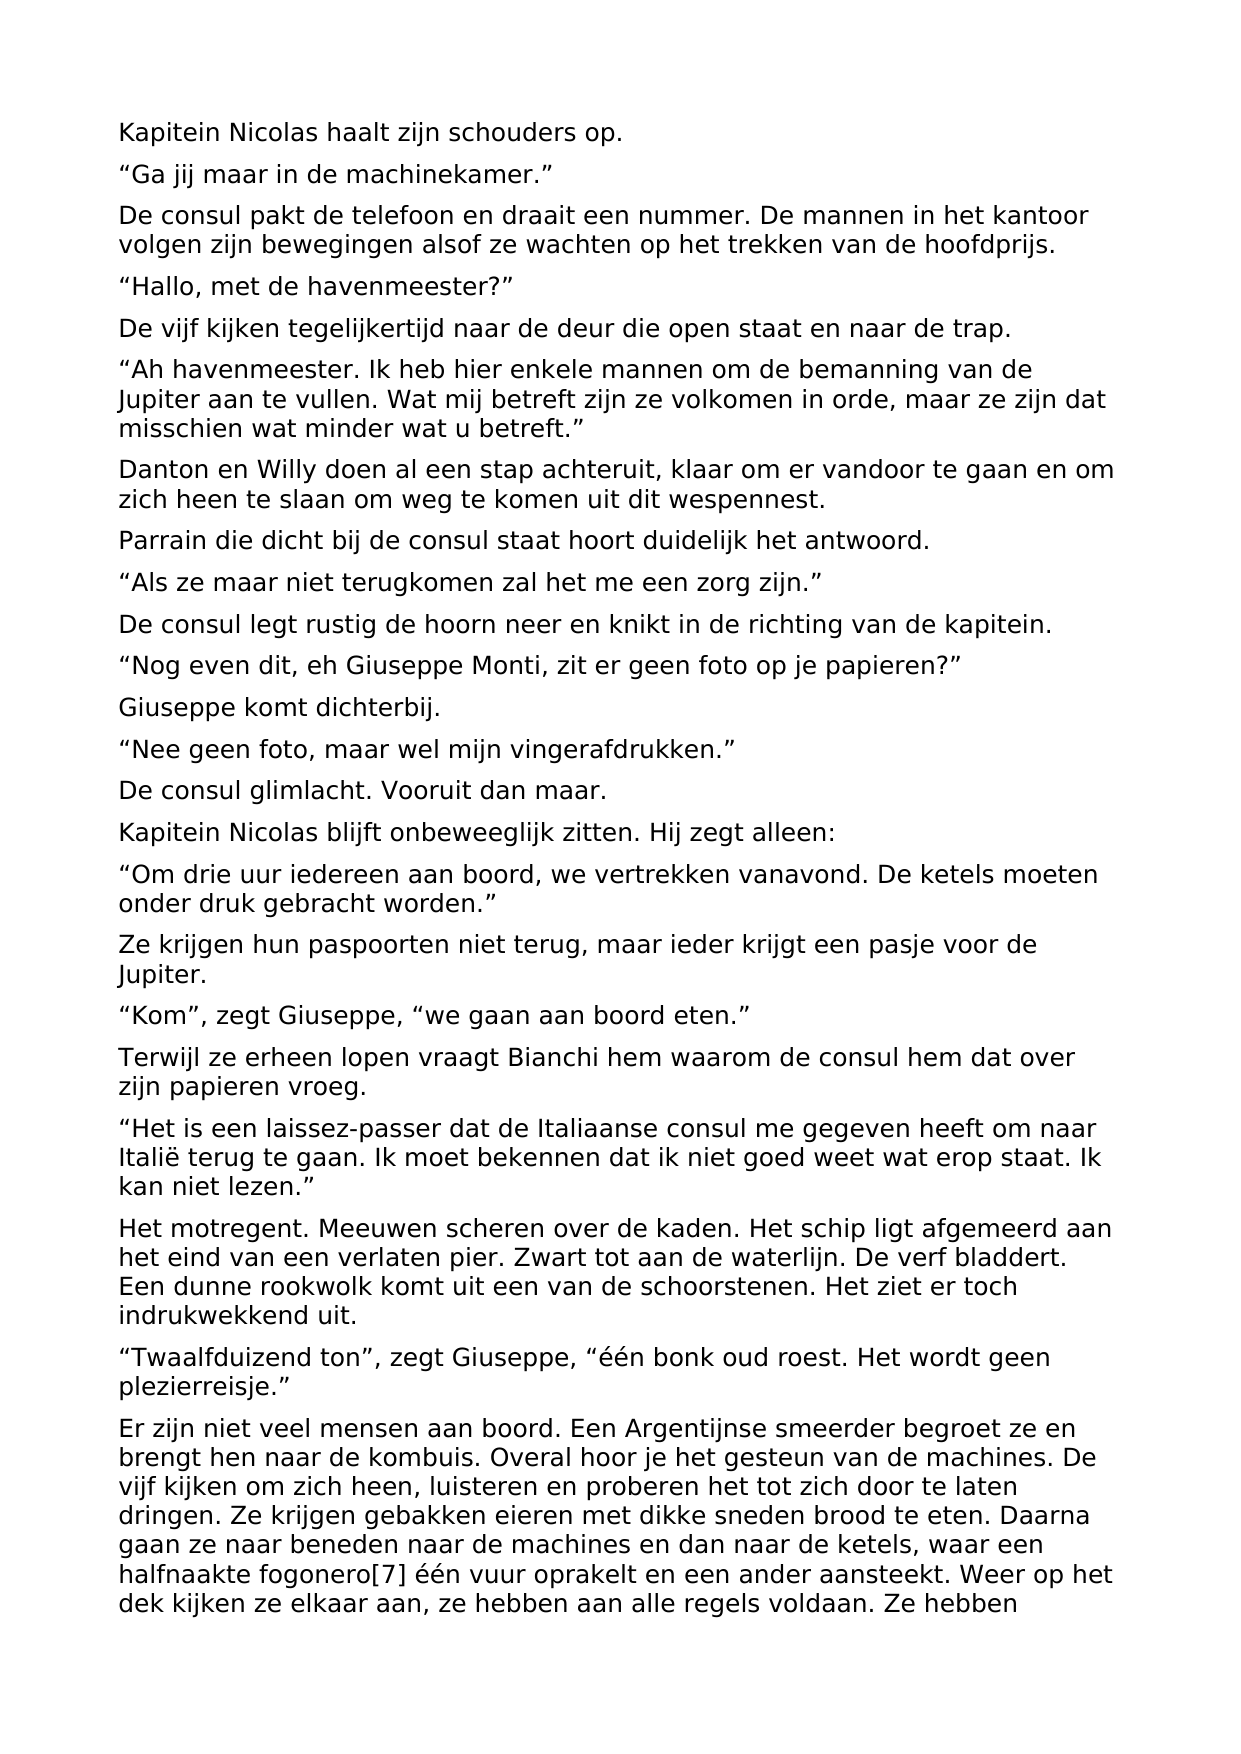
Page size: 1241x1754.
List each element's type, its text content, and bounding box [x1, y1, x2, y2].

text Het motregent. Meeuwen scheren over de kaden. Het schip ligt afgemeerd aan het eind van een verlaten pier. Zwart tot aan de waterlijn. De verf bladdert. Een dunne rookwolk komt uit een van de schoorstenen. Het ziet er toch indrukwekkend uit. [118, 1214, 1122, 1331]
text “Nog even dit, eh Giuseppe Monti, zit er geen foto op je papieren?” [118, 651, 1122, 681]
text Giuseppe komt dichterbij. [118, 693, 1122, 722]
text “Hallo, met de havenmeester?” [118, 272, 1122, 301]
text “Om drie uur iedereen aan boord, we vertrekken vanavond. De ketels moeten onder druk gebracht worden.” [118, 860, 1122, 918]
text De consul glimlacht. Vooruit dan maar. [118, 776, 1122, 806]
text Terwijl ze erheen lopen vraagt Bianchi hem waarom de consul hem dat over zijn papieren vroeg. [118, 1043, 1122, 1101]
text “Ga jij maar in de machinekamer.” [118, 160, 1122, 189]
text “Kom”, zegt Giuseppe, “we gaan aan boord eten.” [118, 1001, 1122, 1031]
text De vijf kijken tegelijkertijd naar de deur die open staat en naar de trap. [118, 314, 1122, 343]
text “Het is een laissez-passer dat de Italiaanse consul me gegeven heeft om naar Italië terug te gaan. Ik moet bekennen dat ik niet goed weet wat erop staat. Ik kan niet lezen.” [118, 1114, 1122, 1201]
text Ze krijgen hun paspoorten niet terug, maar ieder krijgt een pasje voor de Jupiter. [118, 931, 1122, 989]
text Er zijn niet veel mensen aan boord. Een Argentijnse smeerder begroet ze en brengt hen naar de kombuis. Overal hoor je het gesteun van de machines. De vijf kijken om zich heen, luisteren en proberen het tot zich door te laten dringen. Ze krijgen gebakken eieren met dikke sneden brood te eten. Daarna gaan ze naar beneden naar de machines en dan naar de ketels, waar een halfnaakte fogonero[7] één vuur oprakelt en een ander aansteekt. Weer op het dek kijken ze elkaar aan, ze hebben aan alle regels voldaan. Ze hebben [118, 1414, 1122, 1618]
text “Als ze maar niet terugkomen zal het me een zorg zijn.” [118, 568, 1122, 597]
text De consul pakt de telefoon en draait een nummer. De mannen in het kantoor volgen zijn bewegingen alsof ze wachten op het trekken van de hoofdprijs. [118, 201, 1122, 260]
text Parrain die dicht bij de consul staat hoort duidelijk het antwoord. [118, 526, 1122, 556]
text “Nee geen foto, maar wel mijn vingerafdrukken.” [118, 735, 1122, 764]
text “Twaalfduizend ton”, zegt Giuseppe, “één bonk oud roest. Het wordt geen plezierreisje.” [118, 1343, 1122, 1401]
text Kapitein Nicolas haalt zijn schouders op. [118, 118, 1122, 147]
text Danton en Willy doen al een stap achteruit, klaar om er vandoor te gaan en om zich heen te slaan om weg te komen uit dit wespennest. [118, 456, 1122, 514]
text Kapitein Nicolas blijft onbeweeglijk zitten. Hij zegt alleen: [118, 818, 1122, 847]
text “Ah havenmeester. Ik heb hier enkele mannen om de bemanning van de Jupiter aan te vullen. Wat mij betreft zijn ze volkomen in orde, maar ze zijn dat misschien wat minder wat u betreft.” [118, 356, 1122, 443]
text De consul legt rustig de hoorn neer en knikt in de richting van de kapitein. [118, 610, 1122, 639]
